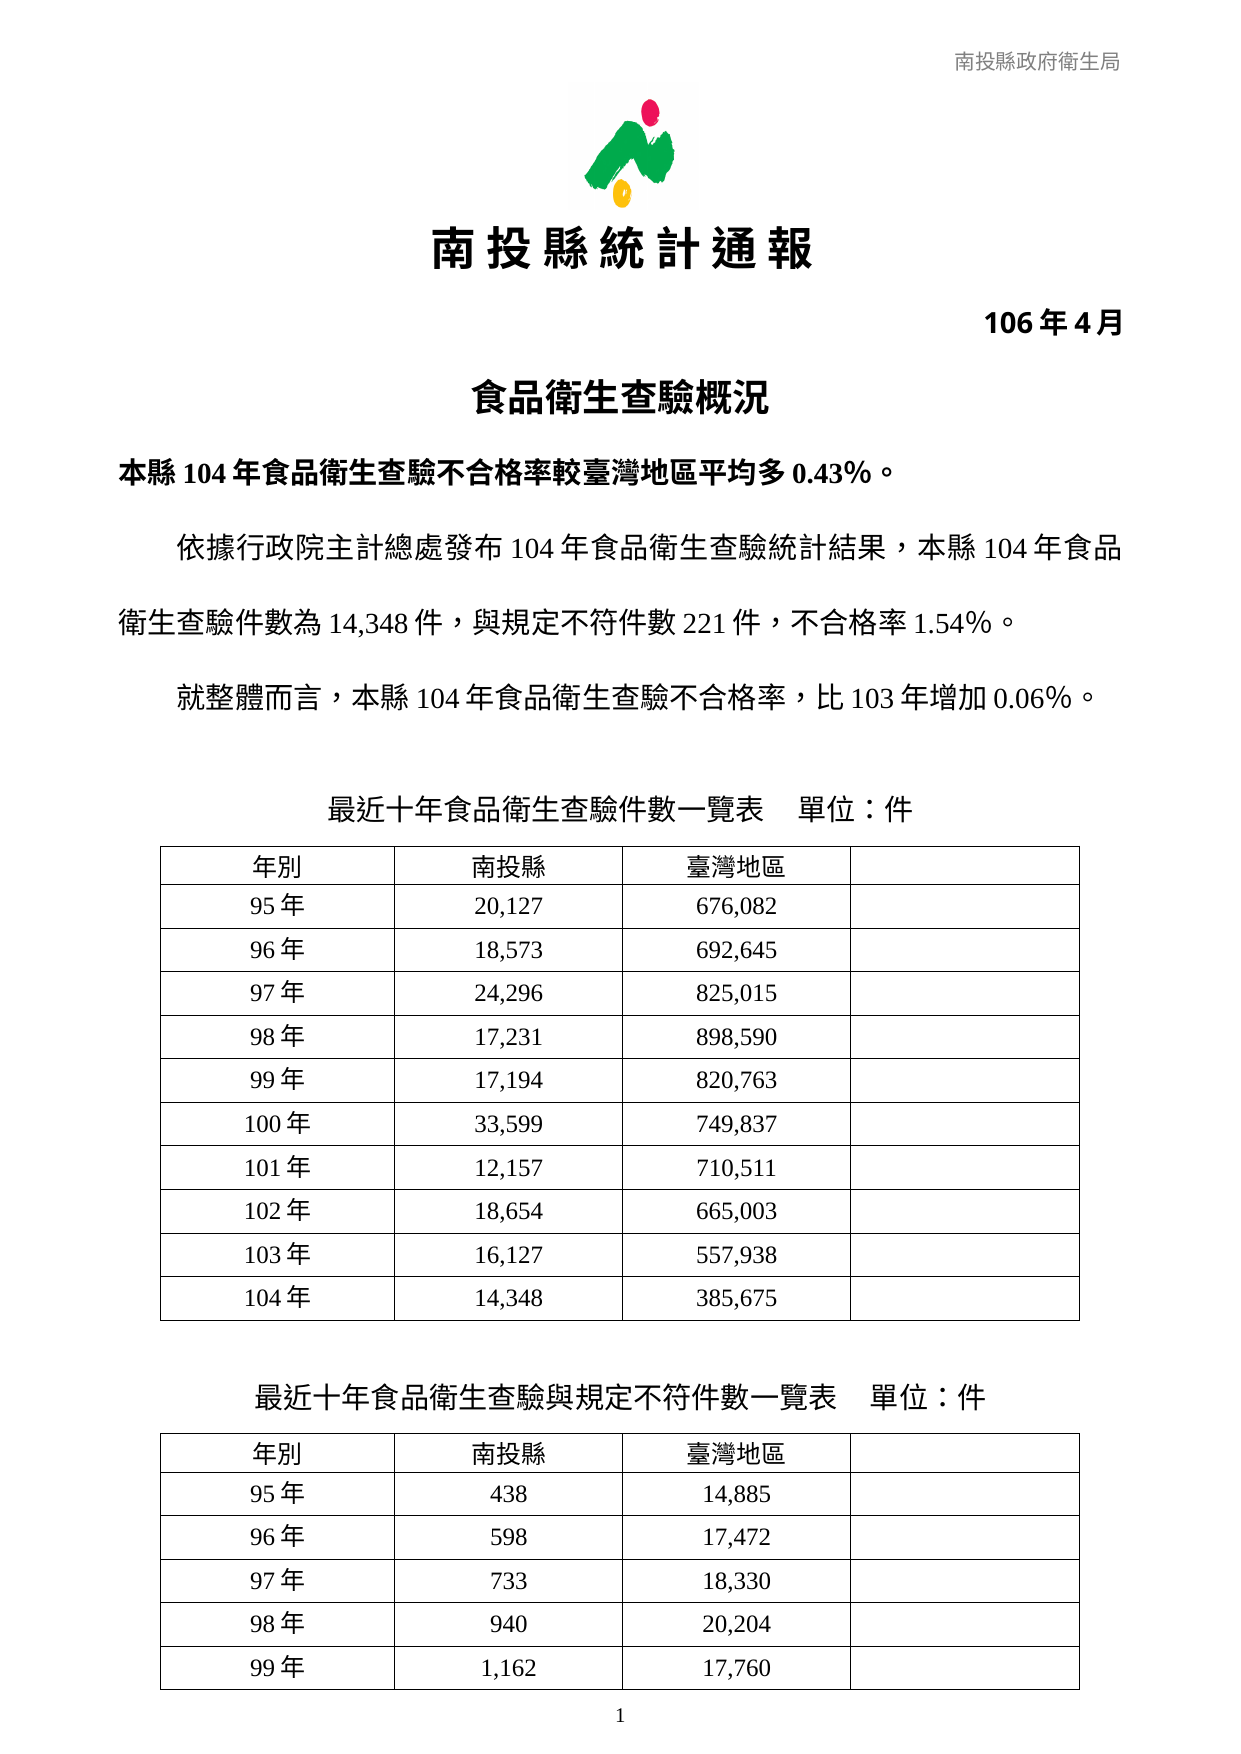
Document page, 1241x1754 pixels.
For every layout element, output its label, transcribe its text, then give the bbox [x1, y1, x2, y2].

table_cell [851, 1603, 1079, 1646]
table_cell [851, 1277, 1079, 1319]
table_cell [851, 1516, 1079, 1559]
table_cell 98年 [161, 1016, 394, 1058]
table_cell 940 [395, 1603, 622, 1646]
table_cell [851, 1473, 1079, 1515]
table_cell 749,837 [623, 1103, 850, 1145]
table_cell 100年 [161, 1103, 394, 1145]
text 食品衛生查驗概況 [118, 358, 1122, 433]
table_cell 17,760 [623, 1647, 850, 1689]
table_cell 14,348 [395, 1277, 622, 1319]
table_header [851, 847, 1079, 884]
text 106年4月 [118, 283, 1126, 358]
table_cell 733 [395, 1560, 622, 1602]
table_cell [851, 1190, 1079, 1232]
table_cell 103年 [161, 1234, 394, 1276]
table_cell 20,204 [623, 1603, 850, 1646]
table_cell 102年 [161, 1190, 394, 1232]
table_cell [851, 1146, 1079, 1189]
table_cell [851, 1560, 1079, 1602]
text 本縣104年食品衛生查驗不合格率較臺灣地區平均多0.43％。 [118, 433, 1122, 508]
table_cell 692,645 [623, 929, 850, 971]
table_cell 598 [395, 1516, 622, 1559]
table_cell [851, 885, 1079, 928]
table_cell 1,162 [395, 1647, 622, 1689]
table_cell 17,194 [395, 1059, 622, 1102]
table_cell 17,472 [623, 1516, 850, 1559]
table_cell [851, 1103, 1079, 1145]
text 南 投 縣 統 計 通 報 [118, 208, 1126, 283]
table_cell [851, 1016, 1079, 1058]
table_header 臺灣地區 [623, 847, 850, 884]
table_cell 97年 [161, 972, 394, 1015]
table_cell 33,599 [395, 1103, 622, 1145]
table_cell 96年 [161, 1516, 394, 1559]
table_cell 820,763 [623, 1059, 850, 1102]
table_cell 12,157 [395, 1146, 622, 1189]
table_cell 101年 [161, 1146, 394, 1189]
table_cell 99年 [161, 1059, 394, 1102]
table_cell 676,082 [623, 885, 850, 928]
table_cell 18,573 [395, 929, 622, 971]
table_cell 99年 [161, 1647, 394, 1689]
table_header 年別 [161, 1434, 394, 1472]
table_cell [851, 1647, 1079, 1689]
table_cell 18,330 [623, 1560, 850, 1602]
table_header 年別 [161, 847, 394, 884]
table_header 南投縣 [395, 1434, 622, 1472]
table_cell 18,654 [395, 1190, 622, 1232]
table_cell 95年 [161, 885, 394, 928]
text 最近十年食品衛生查驗與規定不符件數一覽表 單位：件 [118, 1358, 1122, 1433]
table_cell 20,127 [395, 885, 622, 928]
picture [568, 82, 700, 148]
text 依據行政院主計總處發布104年食品衛生查驗統計結果，本縣104年食品衛生查驗件數為14,348件，與規定不符件數221件，不合格率1.54％。 [118, 508, 1122, 658]
table_cell 17,231 [395, 1016, 622, 1058]
table_cell 16,127 [395, 1234, 622, 1276]
table_header 臺灣地區 [623, 1434, 850, 1472]
table_cell 557,938 [623, 1234, 850, 1276]
text 就整體而言，本縣104年食品衛生查驗不合格率，比103年增加0.06％。 [118, 658, 1122, 733]
table_cell 385,675 [623, 1277, 850, 1319]
table_cell 96年 [161, 929, 394, 971]
table_cell 665,003 [623, 1190, 850, 1232]
table_header [851, 1434, 1079, 1472]
text 最近十年食品衛生查驗件數一覽表 單位：件 [118, 771, 1122, 846]
table_cell 438 [395, 1473, 622, 1515]
table_cell 710,511 [623, 1146, 850, 1189]
table_cell 98年 [161, 1603, 394, 1646]
table_cell 104年 [161, 1277, 394, 1319]
table_cell 825,015 [623, 972, 850, 1015]
table_cell [851, 972, 1079, 1015]
table_cell 24,296 [395, 972, 622, 1015]
table_header 南投縣 [395, 847, 622, 884]
table_cell 95年 [161, 1473, 394, 1515]
table_cell [851, 1234, 1079, 1276]
table_cell 898,590 [623, 1016, 850, 1058]
table_cell [851, 1059, 1079, 1102]
table_cell [851, 929, 1079, 971]
table_cell 97年 [161, 1560, 394, 1602]
table_cell 14,885 [623, 1473, 850, 1515]
